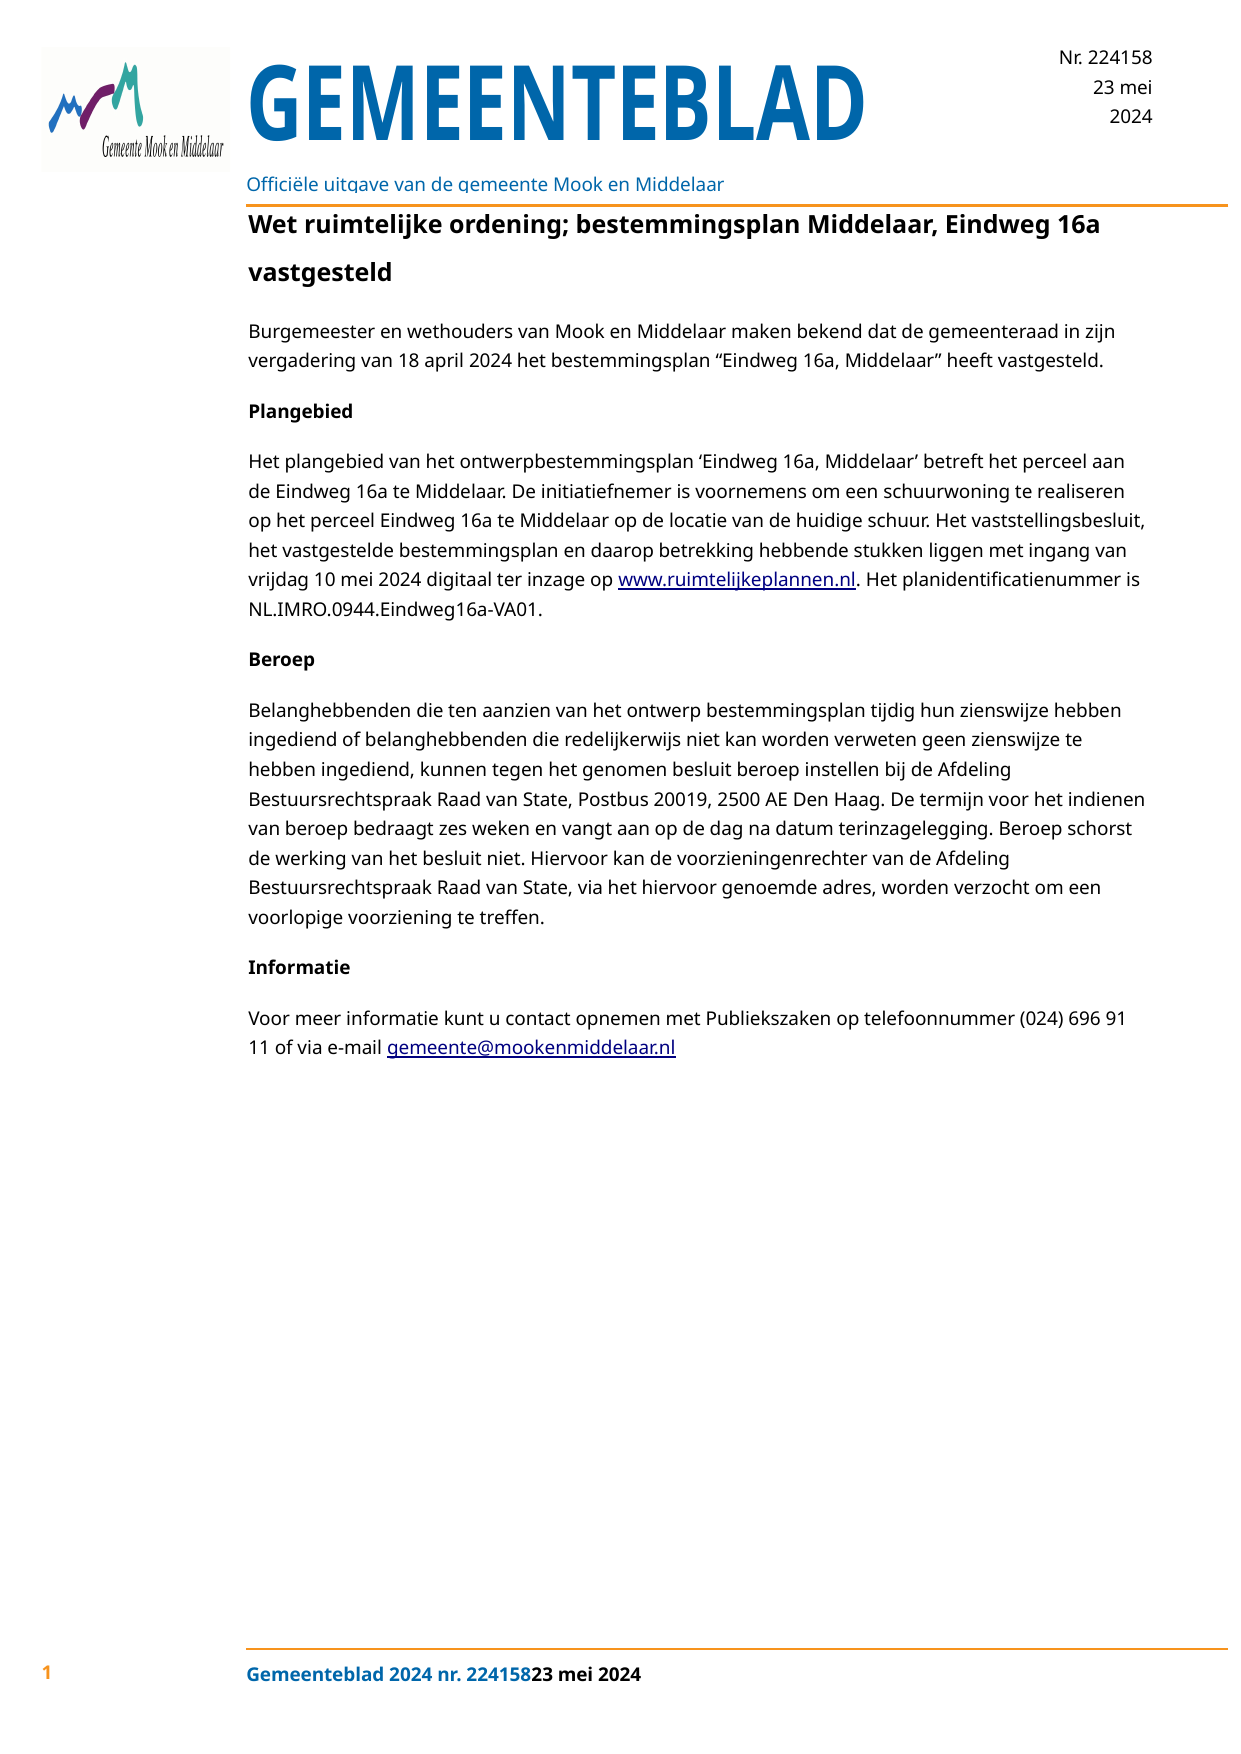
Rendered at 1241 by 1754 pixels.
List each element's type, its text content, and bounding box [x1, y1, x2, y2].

text Plangebied [248, 398, 1152, 424]
text Informatie [248, 954, 1152, 980]
picture [41, 47, 231, 172]
text Wet ruimtelijke ordening; bestemmingsplan Middelaar, Eindweg 16a vastgesteld [248, 207, 1152, 288]
text Belanghebbenden die ten aanzien van het ontwerp bestemmingsplan tijdig hun zienswijze hebben ingediend of belanghebbenden die redelijkerwijs niet kan worden verweten geen zienswijze te hebben ingediend, kunnen tegen het genomen besluit beroep instellen bij de Afdeling Bestuursrechtspraak Raad van State, Postbus 20019, 2500 AE Den Haag. De termijn voor het indienen van beroep bedraagt zes weken en vangt aan op de dag na datum terinzagelegging. Beroep schorst de werking van het besluit niet. Hiervoor kan de voorzieningenrechter van de Afdeling Bestuursrechtspraak Raad van State, via het hiervoor genoemde adres, worden verzocht om een voorlopige voorziening te treffen. [248, 697, 1152, 930]
text Beroep [248, 647, 1152, 672]
text Voor meer informatie kunt u contact opnemen met Publiekszaken op telefoonnummer (024) 696 91 11 of via e-mail gemeente@mookenmiddelaar.nl [248, 1005, 1152, 1060]
text Burgemeester en wethouders van Mook en Middelaar maken bekend dat de gemeenteraad in zijn vergadering van 18 april 2024 het bestemmingsplan “Eindweg 16a, Middelaar” heeft vastgesteld. [248, 318, 1152, 373]
text Het plangebied van het ontwerpbestemmingsplan ‘Eindweg 16a, Middelaar’ betreft het perceel aan de Eindweg 16a te Middelaar. De initiatiefnemer is voornemens om een schuurwoning te realiseren op het perceel Eindweg 16a te Middelaar op de locatie van de huidige schuur. Het vaststellingsbesluit, het vastgestelde bestemmingsplan en daarop betrekking hebbende stukken liggen met ingang van vrijdag 10 mei 2024 digitaal ter inzage op www.ruimtelijkeplannen.nl. Het planidentificatienummer is NL.IMRO.0944.Eindweg16a-VA01. [248, 448, 1152, 622]
